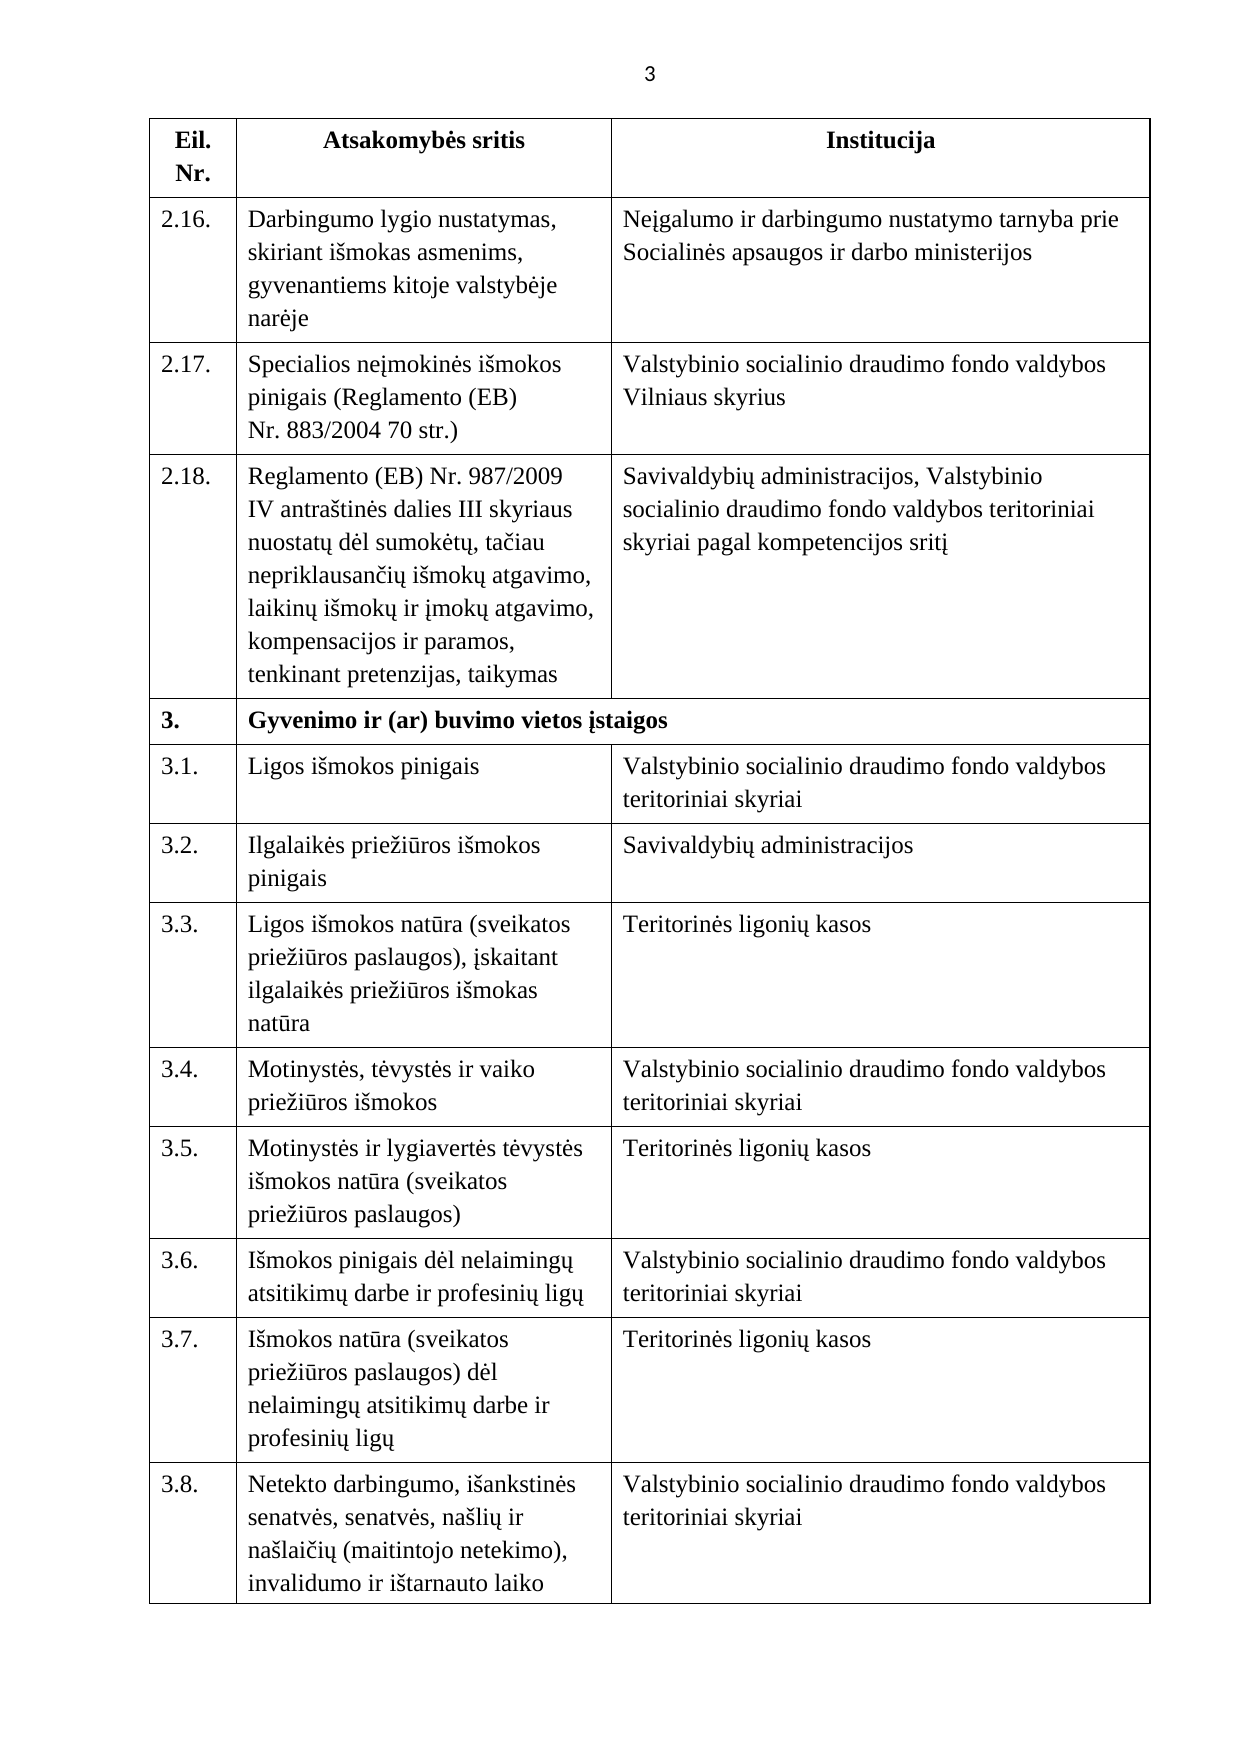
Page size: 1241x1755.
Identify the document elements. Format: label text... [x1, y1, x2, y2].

table_cell Reglamento (EB) Nr. 987/2009 IV antraštinės dalies III skyriaus nuostatų dėl sumokėtų, tačiau nepriklausančių išmokų atgavimo, laikinų išmokų ir įmokų atgavimo, kompensacijos ir paramos, tenkinant pretenzijas, taikymas [237, 455, 611, 698]
table_cell Valstybinio socialinio draudimo fondo valdybos teritoriniai skyriai [612, 1463, 1149, 1603]
table_cell 3.8. [150, 1463, 236, 1603]
table_cell 2.16. [150, 198, 236, 342]
table_cell Ligos išmokos pinigais [237, 745, 611, 823]
table_cell 3.2. [150, 824, 236, 902]
table_cell 3.6. [150, 1239, 236, 1317]
table_cell Neįgalumo ir darbingumo nustatymo tarnyba prie Socialinės apsaugos ir darbo ministerijos [612, 198, 1149, 342]
table_cell Motinystės, tėvystės ir vaiko priežiūros išmokos [237, 1048, 611, 1126]
table_cell Teritorinės ligonių kasos [612, 1127, 1149, 1238]
table_cell Specialios neįmokinės išmokos pinigais (Reglamento (EB) Nr. 883/2004 70 str.) [237, 343, 611, 454]
table_cell Teritorinės ligonių kasos [612, 903, 1149, 1047]
table_cell 3.3. [150, 903, 236, 1047]
table_cell 3.4. [150, 1048, 236, 1126]
table_cell 3.7. [150, 1318, 236, 1462]
table_cell Gyvenimo ir (ar) buvimo vietos įstaigos [237, 699, 1149, 744]
table_cell Išmokos natūra (sveikatos priežiūros paslaugos) dėl nelaimingų atsitikimų darbe ir profesinių ligų [237, 1318, 611, 1462]
table_cell Valstybinio socialinio draudimo fondo valdybos teritoriniai skyriai [612, 1239, 1149, 1317]
table_cell Savivaldybių administracijos, Valstybinio socialinio draudimo fondo valdybos teritoriniai skyriai pagal kompetencijos sritį [612, 455, 1149, 698]
table_cell Ligos išmokos natūra (sveikatos priežiūros paslaugos), įskaitant ilgalaikės priežiūros išmokas natūra [237, 903, 611, 1047]
table_cell Netekto darbingumo, išankstinės senatvės, senatvės, našlių ir našlaičių (maitintojo netekimo), invalidumo ir ištarnauto laiko [237, 1463, 611, 1603]
table_header Institucija [612, 119, 1149, 197]
table_cell 3.5. [150, 1127, 236, 1238]
table_cell Valstybinio socialinio draudimo fondo valdybos teritoriniai skyriai [612, 1048, 1149, 1126]
table_cell 2.17. [150, 343, 236, 454]
table_cell Ilgalaikės priežiūros išmokos pinigais [237, 824, 611, 902]
table_cell Teritorinės ligonių kasos [612, 1318, 1149, 1462]
table_cell Valstybinio socialinio draudimo fondo valdybos Vilniaus skyrius [612, 343, 1149, 454]
table_cell 3. [150, 699, 236, 744]
table_cell Savivaldybių administracijos [612, 824, 1149, 902]
table_header Eil. Nr. [150, 119, 236, 197]
table_cell 2.18. [150, 455, 236, 698]
table_cell 3.1. [150, 745, 236, 823]
table_cell Motinystės ir lygiavertės tėvystės išmokos natūra (sveikatos priežiūros paslaugos) [237, 1127, 611, 1238]
table_header Atsakomybės sritis [237, 119, 611, 197]
table_cell Išmokos pinigais dėl nelaimingų atsitikimų darbe ir profesinių ligų [237, 1239, 611, 1317]
table_cell Valstybinio socialinio draudimo fondo valdybos teritoriniai skyriai [612, 745, 1149, 823]
table_cell Darbingumo lygio nustatymas, skiriant išmokas asmenims, gyvenantiems kitoje valstybėje narėje [237, 198, 611, 342]
